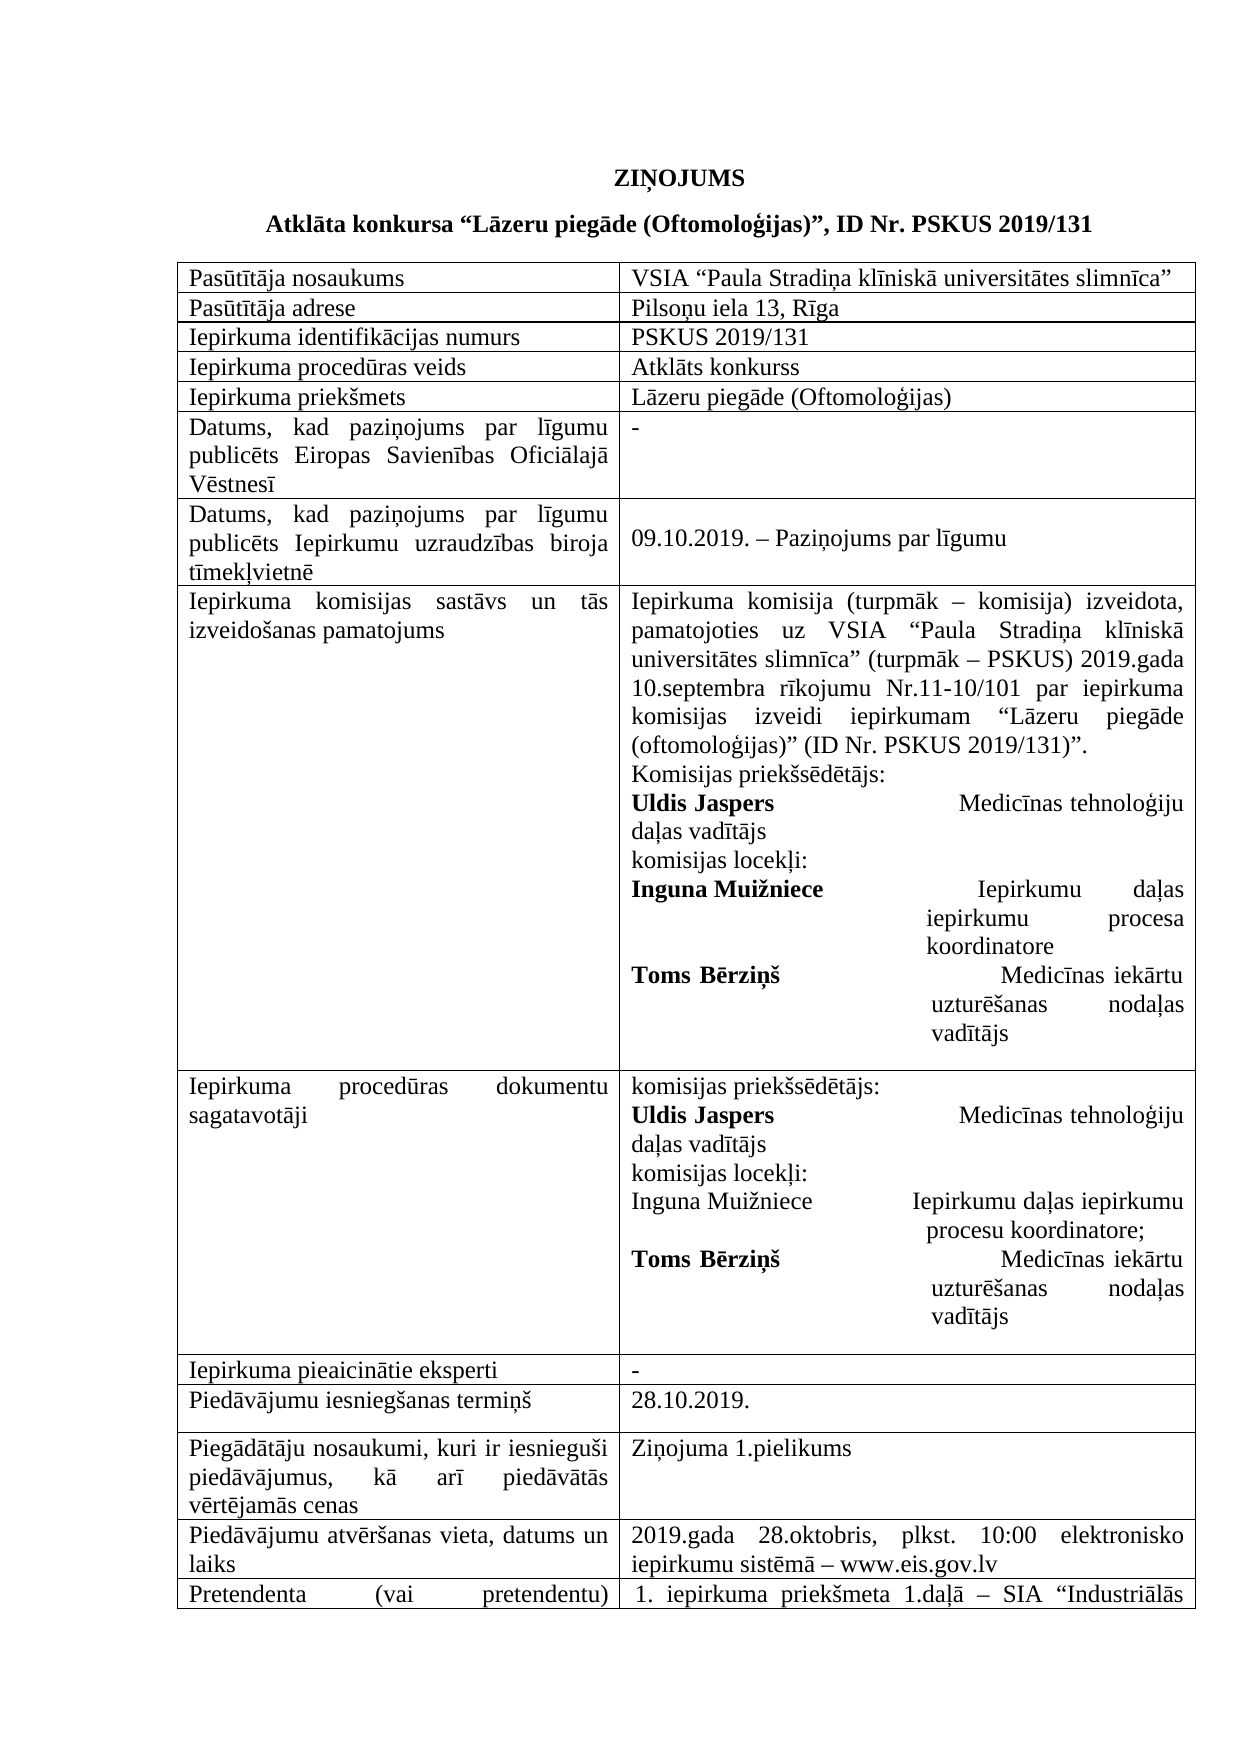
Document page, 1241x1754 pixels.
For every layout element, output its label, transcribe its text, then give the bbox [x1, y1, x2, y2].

table_cell PSKUS 2019/131 [620, 323, 1195, 351]
text Atklāta konkursa “Lāzeru piegāde (Oftomoloģijas)”, ID Nr. PSKUS 2019/131 [177, 209, 1181, 238]
table_cell - [620, 412, 1195, 498]
table_header Pasūtītāja nosaukums [178, 263, 619, 292]
table_header VSIA “Paula Stradiņa klīniskā universitātes slimnīca” [620, 263, 1195, 292]
table_cell 1. iepirkuma priekšmeta 1.daļā – SIA “Industriālās [620, 1579, 1195, 1607]
table_cell Iepirkuma procedūras dokumentu sagatavotāji [178, 1071, 619, 1354]
table_cell Iepirkuma komisijas sastāvs un tās izveidošanas pamatojums [178, 586, 619, 1070]
table_cell Piegādātāju nosaukumi, kuri ir iesnieguši piedāvājumus, kā arī piedāvātās vērtējamās cenas [178, 1433, 619, 1519]
table_cell Pilsoņu iela 13, Rīga [620, 293, 1195, 321]
table_cell Pretendenta (vai pretendentu) [178, 1579, 619, 1607]
table_cell Piedāvājumu iesniegšanas termiņš [178, 1385, 619, 1432]
table_cell Pasūtītāja adrese [178, 293, 619, 321]
table_cell Iepirkuma procedūras veids [178, 352, 619, 381]
table_cell Lāzeru piegāde (Oftomoloģijas) [620, 382, 1195, 411]
table_cell 2019.gada 28.oktobris, plkst. 10:00 elektronisko iepirkumu sistēmā – www.eis.gov.lv [620, 1520, 1195, 1578]
table_cell Iepirkuma identifikācijas numurs [178, 323, 619, 351]
table_cell Iepirkuma komisija (turpmāk – komisija) izveidota, pamatojoties uz VSIA “Paula Stradiņa klīniskā universitātes slimnīca” (turpmāk – PSKUS) 2019.gada 10.septembra rīkojumu Nr.11-10/101 par iepirkuma komisijas izveidi iepirkumam “Lāzeru piegāde (oftomoloģijas)” (ID Nr. PSKUS 2019/131)”. Komisijas priekšsēdētājs: Uldis Jaspers Medicīnas tehnoloģiju daļas vadītājs komisijas locekļi: Inguna Muižniece Iepirkumu daļas iepirkumu procesa koordinatore Toms Bērziņš Medicīnas iekārtu uzturēšanas nodaļas vadītājs [620, 586, 1195, 1070]
table_cell Ziņojuma 1.pielikums [620, 1433, 1195, 1519]
text ZIŅOJUMS [177, 163, 1181, 192]
table_cell 09.10.2019. – Paziņojums par līgumu [620, 499, 1195, 585]
table_cell Datums, kad paziņojums par līgumu publicēts Iepirkumu uzraudzības biroja tīmekļvietnē [178, 499, 619, 585]
table_cell Piedāvājumu atvēršanas vieta, datums un laiks [178, 1520, 619, 1578]
table_cell Iepirkuma pieaicinātie eksperti [178, 1355, 619, 1384]
table_cell Atklāts konkurss [620, 352, 1195, 381]
table_cell - [620, 1355, 1195, 1384]
table_cell Datums, kad paziņojums par līgumu publicēts Eiropas Savienības Oficiālajā Vēstnesī [178, 412, 619, 498]
table_cell Iepirkuma priekšmets [178, 382, 619, 411]
table_cell komisijas priekšsēdētājs: Uldis Jaspers Medicīnas tehnoloģiju daļas vadītājs komisijas locekļi: Inguna Muižniece Iepirkumu daļas iepirkumu procesu koordinatore; Toms Bērziņš Medicīnas iekārtu uzturēšanas nodaļas vadītājs [620, 1071, 1195, 1354]
table_cell 28.10.2019. [620, 1385, 1195, 1432]
